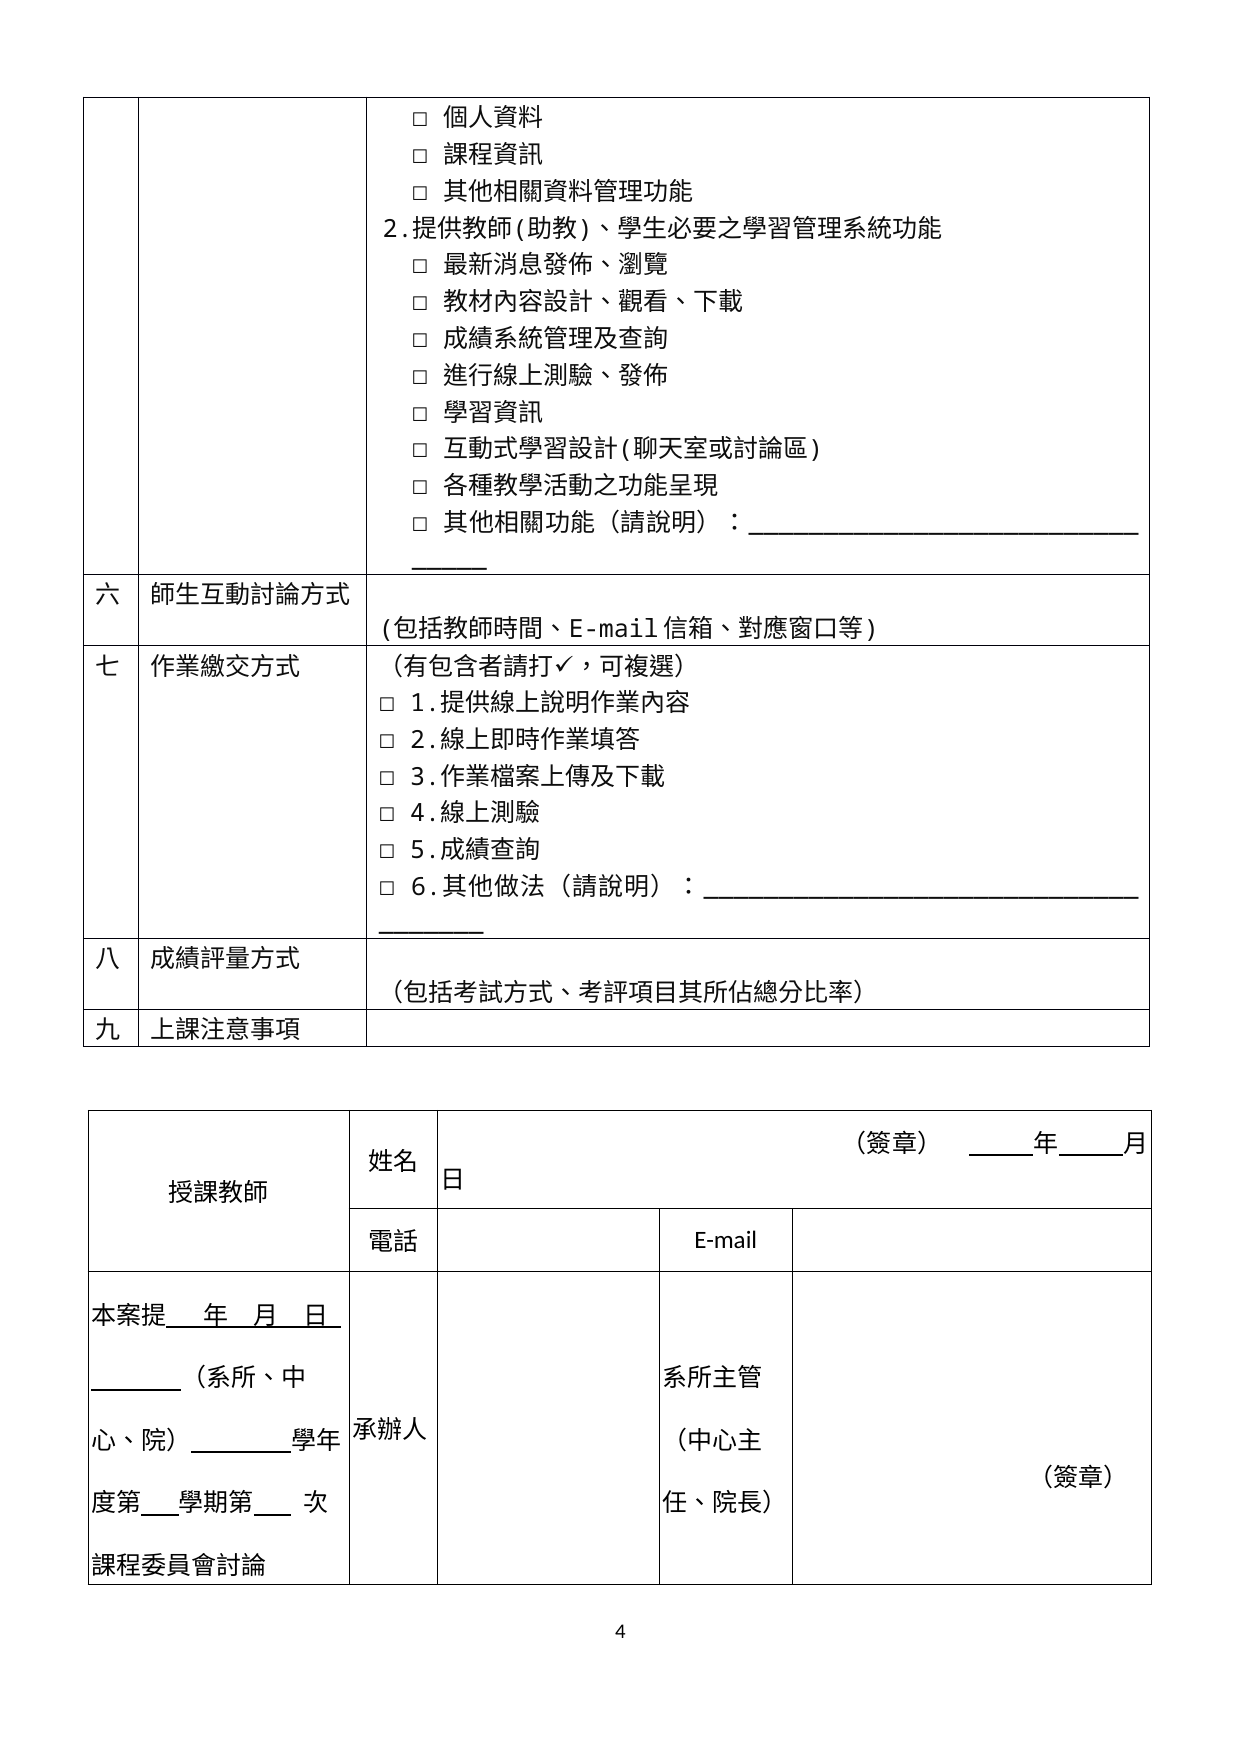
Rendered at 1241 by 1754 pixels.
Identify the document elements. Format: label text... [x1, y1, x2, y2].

table_cell [438, 1209, 659, 1271]
table_cell 上課注意事項 [139, 1010, 366, 1046]
table_cell [84, 646, 138, 937]
table_cell 本案提 年 月 日 （系所、中心、院） 學年度第 學期第 次課程委員會討論 [89, 1272, 349, 1584]
table_cell [84, 575, 138, 645]
table_cell [84, 939, 138, 1009]
table_header （簽章） 年 月 日 [438, 1111, 1151, 1208]
table_header 授課教師 [89, 1111, 349, 1271]
table_cell 承辦人 [350, 1272, 437, 1584]
table_cell [367, 1010, 1149, 1046]
table_cell （有包含者請打，可複選） ☐ 1.提供線上說明作業內容 ☐ 2.線上即時作業填答 ☐ 3.作業檔案上傳及下載 ☐ 4.線上測驗 ☐ 5.成績查詢 ☐ 6.其他做法（請說明）：____________________________________ [367, 646, 1149, 937]
table_cell [438, 1272, 659, 1584]
table_cell [793, 1209, 1151, 1271]
table_cell ☐ 個人資料 ☐ 課程資訊 ☐ 其他相關資料管理功能 2.提供教師(助教)、學生必要之學習管理系統功能 ☐ 最新消息發佈、瀏覽 ☐ 教材內容設計、觀看、下載 ☐ 成績系統管理及查詢 ☐ 進行線上測驗、發佈 ☐ 學習資訊 ☐ 互動式學習設計(聊天室或討論區) ☐ 各種教學活動之功能呈現 ☐ 其他相關功能（請說明）：_______________________________ [367, 98, 1149, 573]
table_cell 師生互動討論方式 [139, 575, 366, 645]
table_cell （簽章） [793, 1272, 1151, 1584]
table_cell E-mail [660, 1209, 792, 1271]
table_cell 電話 [350, 1209, 437, 1271]
table_cell (包括教師時間、E-mail信箱、對應窗口等) [367, 575, 1149, 645]
table_cell 成績評量方式 [139, 939, 366, 1009]
table_cell [139, 98, 366, 573]
table_cell 作業繳交方式 [139, 646, 366, 937]
table_cell 系所主管 （中心主任、院長） [660, 1272, 792, 1584]
table_cell （包括考試方式、考評項目其所佔總分比率） [367, 939, 1149, 1009]
table_cell [84, 1010, 138, 1046]
table_cell [84, 98, 138, 573]
table_header 姓名 [350, 1111, 437, 1208]
